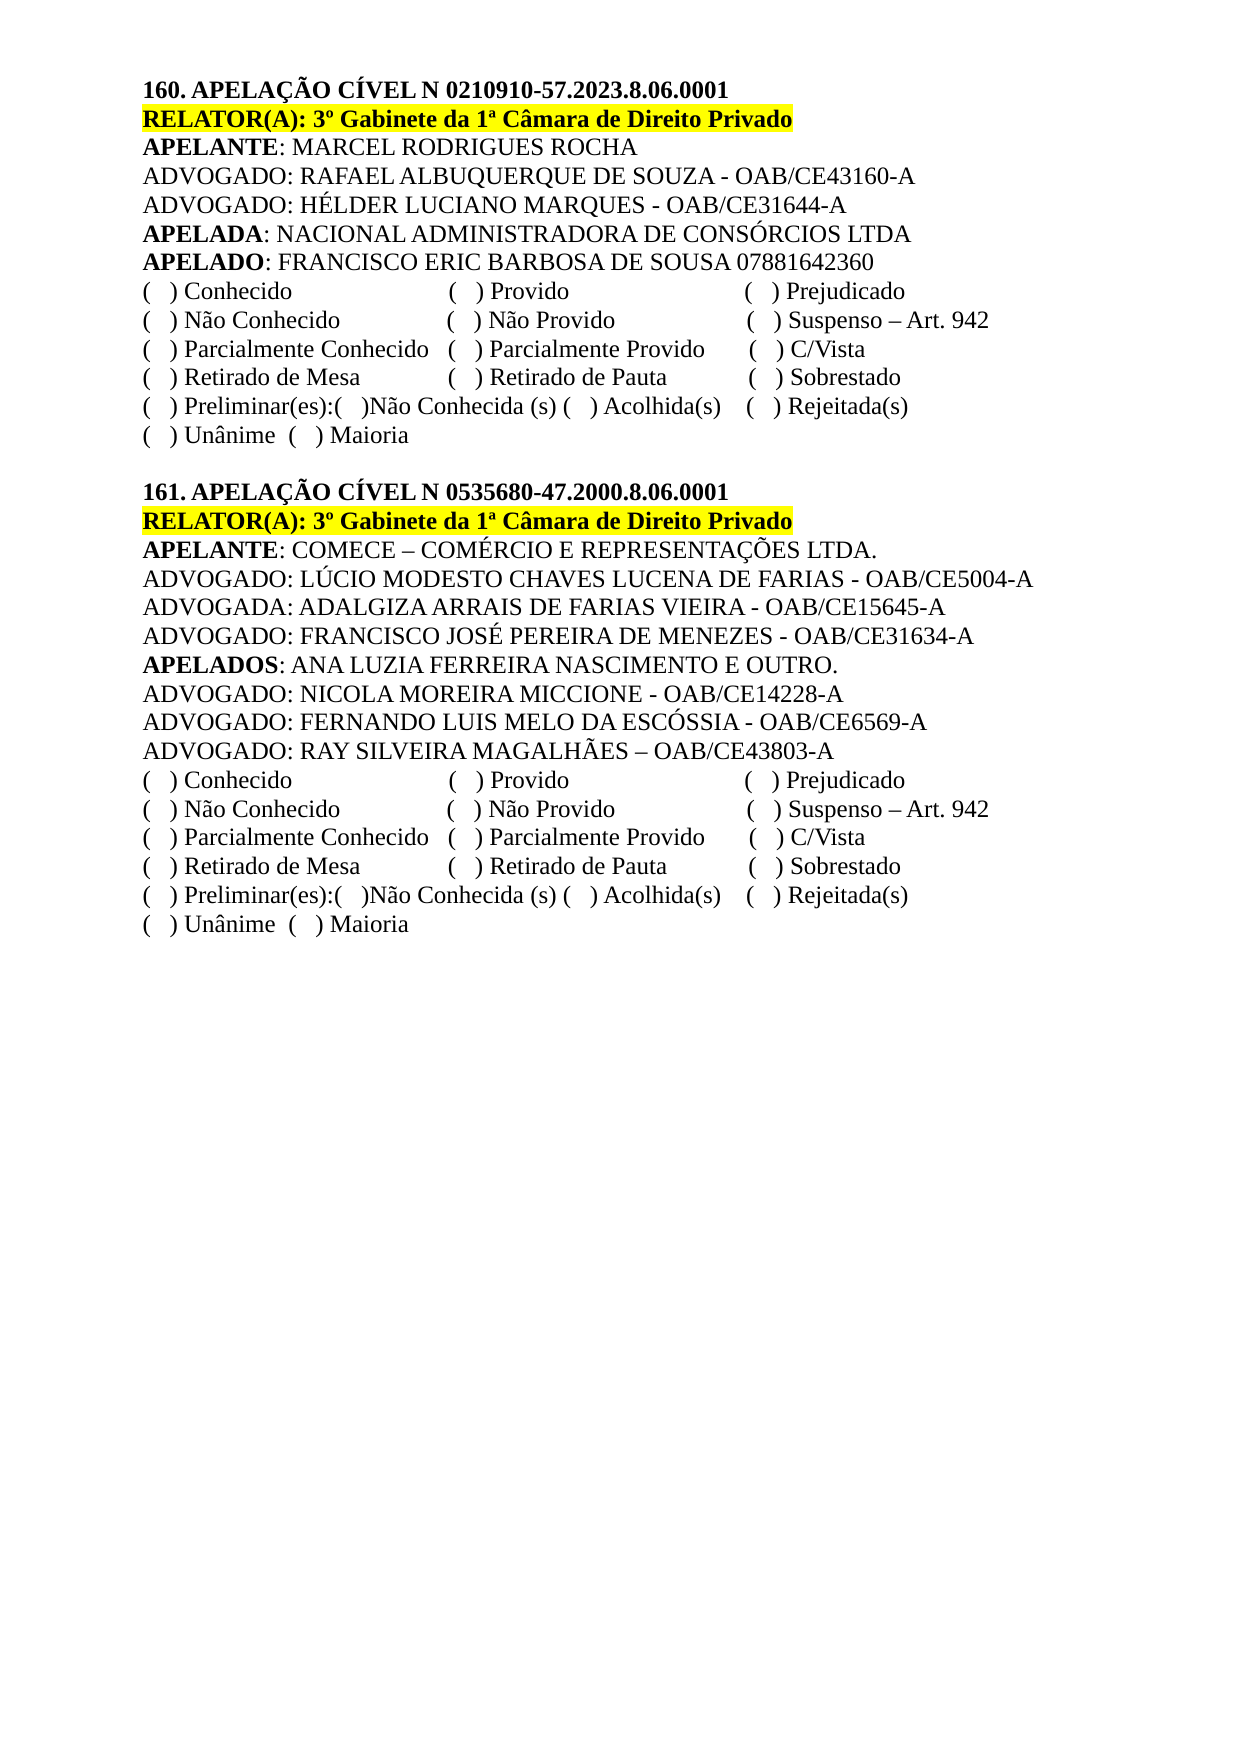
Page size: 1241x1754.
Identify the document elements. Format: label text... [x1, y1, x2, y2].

text ( ) Parcialmente Conhecido ( ) Parcialmente Provido ( ) C/Vista [142, 822, 1158, 851]
text ( ) Conhecido ( ) Provido ( ) Prejudicado [142, 765, 1141, 794]
text ( ) Preliminar(es):( )Não Conhecida (s) ( ) Acolhida(s) ( ) Rejeitada(s) [142, 391, 1158, 420]
text ( ) Retirado de Mesa ( ) Retirado de Pauta ( ) Sobrestado [142, 362, 1158, 391]
text ( ) Não Conhecido ( ) Não Provido ( ) Suspenso – Art. 942 [142, 794, 1158, 822]
text ( ) Unânime ( ) Maioria 161. APELAÇÃO CÍVEL N 0535680-47.2000.8.06.0001 RELATOR(A): 3º Gabinete da 1ª Câmara de Direito Privado APELANTE: COMECE – COMÉRCIO E REPRESENTAÇÕES LTDA. ADVOGADO: LÚCIO MODESTO CHAVES LUCENA DE FARIAS - OAB/CE5004-A ADVOGADA: ADALGIZA ARRAIS DE FARIAS VIEIRA - OAB/CE15645-A ADVOGADO: FRANCISCO JOSÉ PEREIRA DE MENEZES - OAB/CE31634-A APELADOS: ANA LUZIA FERREIRA NASCIMENTO E OUTRO. ADVOGADO: NICOLA MOREIRA MICCIONE - OAB/CE14228-A ADVOGADO: FERNANDO LUIS MELO DA ESCÓSSIA - OAB/CE6569-A ADVOGADO: RAY SILVEIRA MAGALHÃES – OAB/CE43803-A [142, 420, 1141, 765]
text ( ) Conhecido ( ) Provido ( ) Prejudicado [142, 276, 1141, 305]
text ( ) Unânime ( ) Maioria [142, 909, 1141, 995]
text ( ) Parcialmente Conhecido ( ) Parcialmente Provido ( ) C/Vista [142, 334, 1158, 362]
text ( ) Retirado de Mesa ( ) Retirado de Pauta ( ) Sobrestado [142, 851, 1158, 880]
text 160. APELAÇÃO CÍVEL N 0210910-57.2023.8.06.0001 RELATOR(A): 3º Gabinete da 1ª Câmara de Direito Privado APELANTE: MARCEL RODRIGUES ROCHA ADVOGADO: RAFAEL ALBUQUERQUE DE SOUZA - OAB/CE43160-A ADVOGADO: HÉLDER LUCIANO MARQUES - OAB/CE31644-A APELADA: NACIONAL ADMINISTRADORA DE CONSÓRCIOS LTDA APELADO: FRANCISCO ERIC BARBOSA DE SOUSA 07881642360 [142, 75, 1141, 276]
text ( ) Preliminar(es):( )Não Conhecida (s) ( ) Acolhida(s) ( ) Rejeitada(s) [142, 880, 1158, 909]
text ( ) Não Conhecido ( ) Não Provido ( ) Suspenso – Art. 942 [142, 305, 1158, 334]
